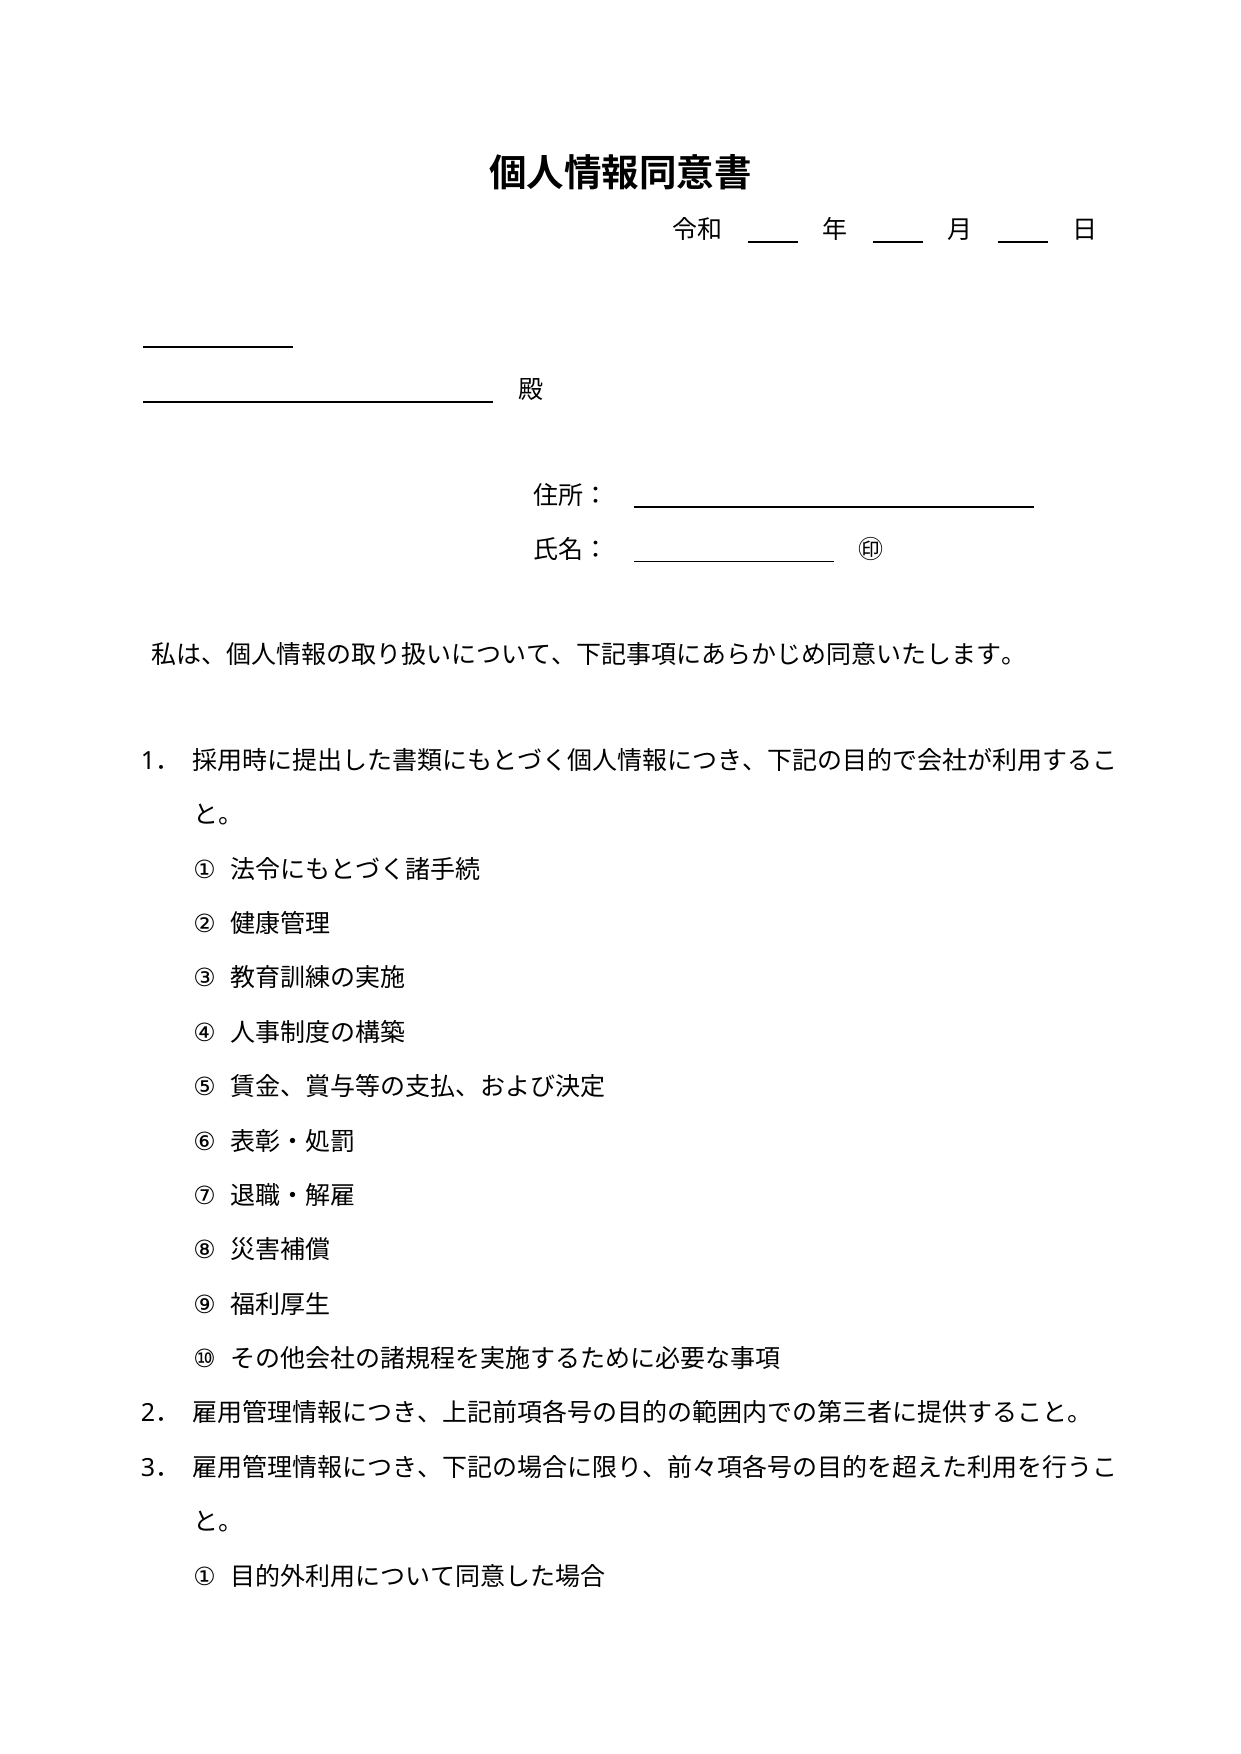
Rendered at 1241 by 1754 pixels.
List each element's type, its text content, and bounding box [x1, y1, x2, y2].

text 殿 [118, 370, 1122, 406]
list その他会社の諸規程を実施するために必要な事項 [193, 1338, 1122, 1375]
list 賃金、賞与等の支払、および決定 [193, 1067, 1122, 1103]
list 雇用管理情報につき、下記の場合に限り、前々項各号の目的を超えた利用を行うこと。 [141, 1447, 1122, 1538]
list 退職・解雇 [193, 1175, 1122, 1212]
list 福利厚生 [193, 1284, 1122, 1320]
text 令和 年 月 日 [118, 210, 1122, 246]
list 健康管理 [193, 903, 1122, 940]
title 個人情報同意書 [118, 143, 1122, 197]
list 法令にもとづく諸手続 [193, 849, 1122, 885]
list 目的外利用について同意した場合 [193, 1556, 1122, 1592]
text 住所： [118, 475, 1122, 511]
text 氏名： ㊞ [118, 529, 1122, 566]
list 雇用管理情報につき、上記前項各号の目的の範囲内での第三者に提供すること。 [141, 1393, 1122, 1429]
list 人事制度の構築 [193, 1012, 1122, 1048]
list 災害補償 [193, 1230, 1122, 1266]
text 私は、個人情報の取り扱いについて、下記事項にあらかじめ同意いたします。 [118, 635, 1122, 671]
list 教育訓練の実施 [193, 958, 1122, 994]
list 採用時に提出した書類にもとづく個人情報につき、下記の目的で会社が利用すること。 [141, 740, 1122, 831]
list 表彰・処罰 [193, 1121, 1122, 1157]
